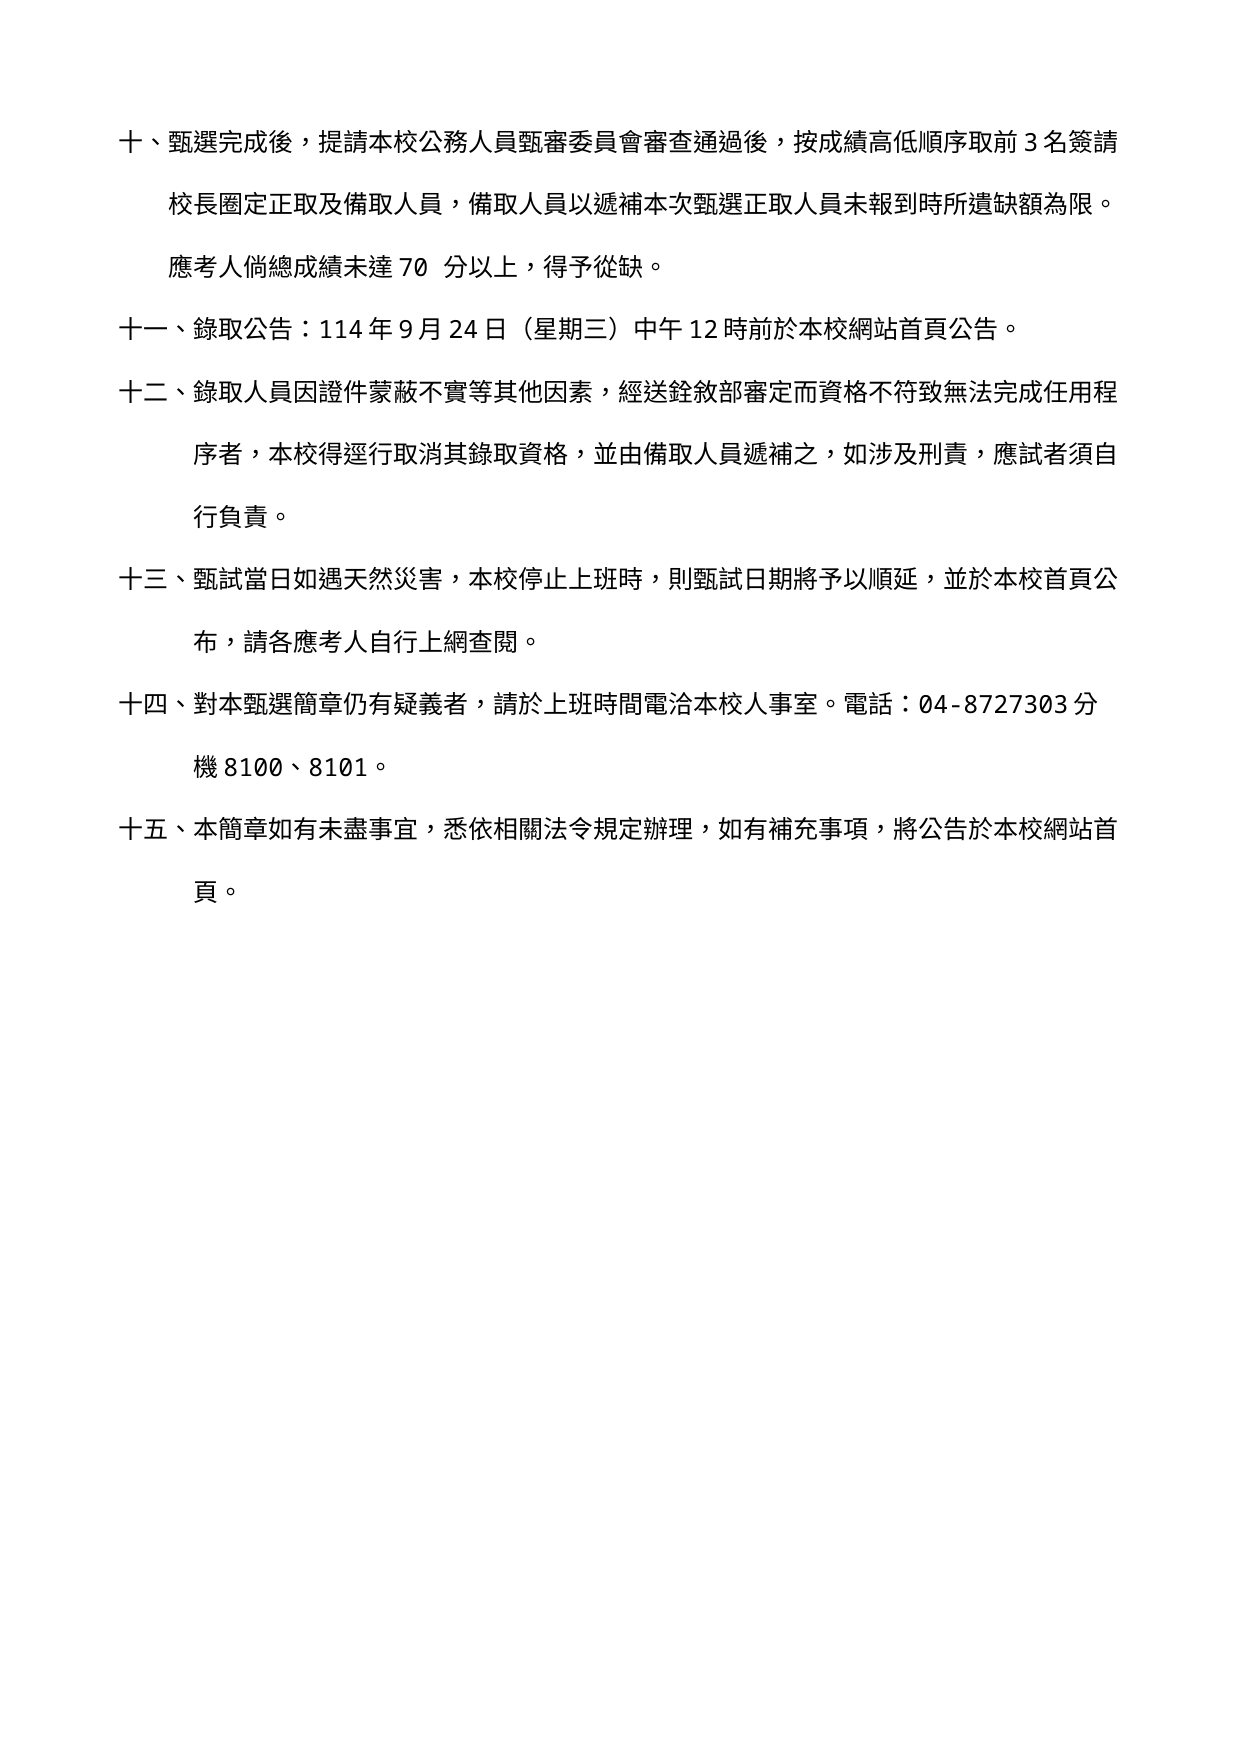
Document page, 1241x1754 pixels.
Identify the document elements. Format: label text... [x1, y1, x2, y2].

text 十三、甄試當日如遇天然災害，本校停止上班時，則甄試日期將予以順延，並於本校首頁公布，請各應考人自行上網查閱。 [118, 536, 1122, 661]
text 十五、本簡章如有未盡事宜，悉依相關法令規定辦理，如有補充事項，將公告於本校網站首頁。 [118, 786, 1122, 911]
text 十、甄選完成後，提請本校公務人員甄審委員會審查通過後，按成績高低順序取前3名簽請校長圈定正取及備取人員，備取人員以遞補本次甄選正取人員未報到時所遺缺額為限。應考人倘總成績未達70 分以上，得予從缺。 [118, 99, 1122, 286]
text 十一、錄取公告：114年9月24日（星期三）中午12時前於本校網站首頁公告。 [118, 286, 1122, 349]
text 十四、對本甄選簡章仍有疑義者，請於上班時間電洽本校人事室。電話：04-8727303分機8100、8101。 [118, 661, 1122, 786]
text 十二、錄取人員因證件蒙蔽不實等其他因素，經送銓敘部審定而資格不符致無法完成任用程序者，本校得逕行取消其錄取資格，並由備取人員遞補之，如涉及刑責，應試者須自行負責。 [118, 349, 1122, 536]
